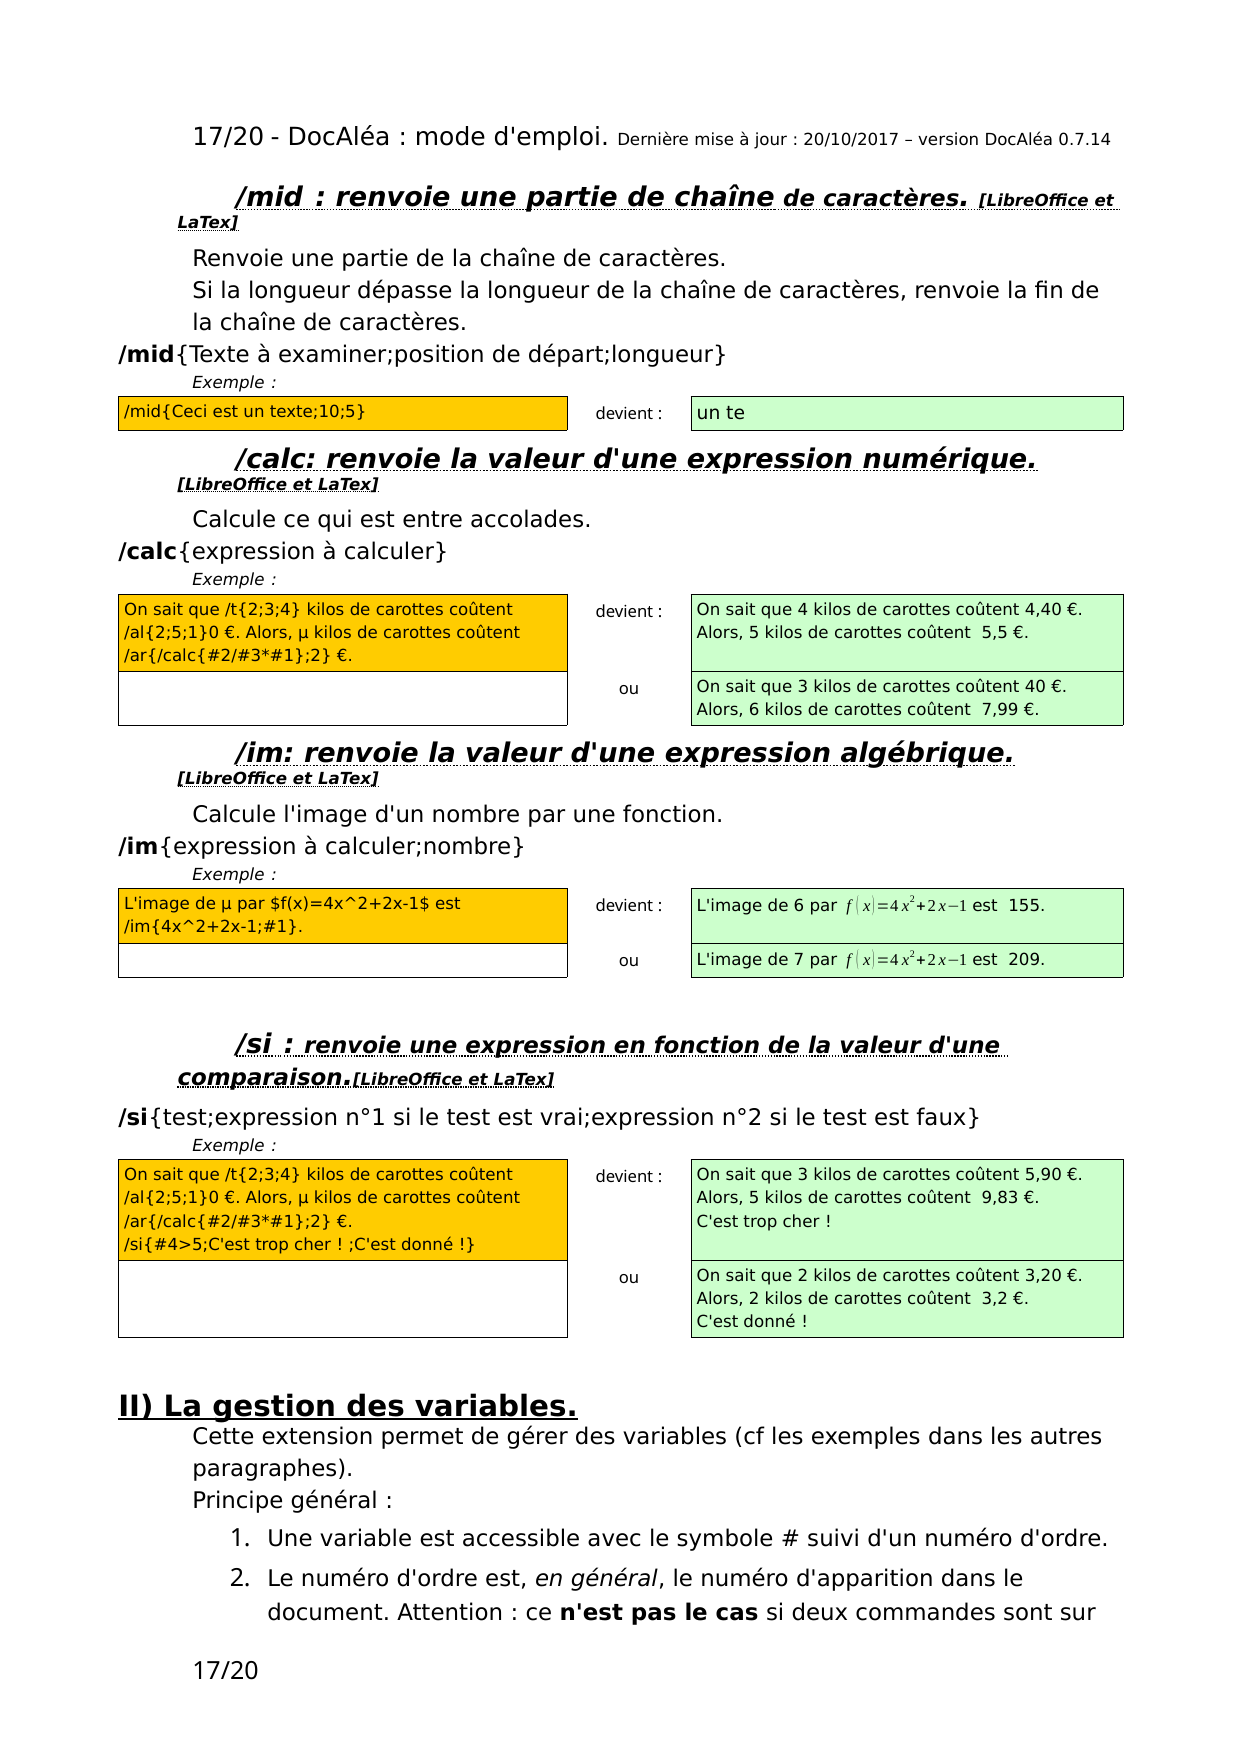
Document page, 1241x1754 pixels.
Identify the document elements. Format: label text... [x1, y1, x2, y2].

table_header devient : [568, 396, 691, 430]
table_cell ou [568, 1260, 691, 1337]
list Le numéro d'ordre est, en général, le numéro d'apparition dans le document. Attention : ce n'est pas le cas si deux commandes sont sur [229, 1560, 1122, 1626]
table_cell On sait que 2 kilos de carottes coûtent 3,20 €. Alors, 2 kilos de carottes coûtent 3,2 €. C'est donné ! [692, 1261, 1123, 1337]
table_header /mid{Ceci est un texte;10;5} [119, 397, 567, 430]
text Exemple : [192, 865, 1122, 884]
table_header devient : [568, 1159, 691, 1260]
table_cell [119, 1261, 567, 1337]
table_cell ou [568, 671, 691, 725]
text Principe général : [192, 1487, 1122, 1514]
text /si{test;expression n°1 si le test est vrai;expression n°2 si le test est faux} [118, 1104, 1122, 1131]
text Cette extension permet de gérer des variables (cf les exemples dans les autres paragraphes). [192, 1423, 1122, 1482]
table_header un te [692, 397, 1123, 430]
table_header On sait que /t{2;3;4} kilos de carottes coûtent /al{2;5;1}0 €. Alors, µ kilos de carottes coûtent /ar{/calc{#2/#3*#1};2} €. /si{#4>5;C'est trop cher ! ;C'est donné !} [119, 1160, 567, 1260]
text Exemple : [192, 373, 1122, 392]
table_header devient : [568, 594, 691, 671]
table_header devient : [568, 888, 691, 943]
table_cell ou [568, 943, 691, 977]
table_header On sait que /t{2;3;4} kilos de carottes coûtent /al{2;5;1}0 €. Alors, µ kilos de carottes coûtent /ar{/calc{#2/#3*#1};2} €. [119, 595, 567, 671]
table_header On sait que 4 kilos de carottes coûtent 4,40 €. Alors, 5 kilos de carottes coûtent 5,5 €. [692, 595, 1123, 671]
subtitle /calc: renvoie la valeur d'une expression numérique.[LibreOffice et LaTex] [177, 443, 1122, 494]
table_header L'image de 6 par est 155. [692, 889, 1123, 943]
list Une variable est accessible avec le symbole # suivi d'un numéro d'ordre. [229, 1519, 1122, 1553]
text Calcule ce qui est entre accolades. [192, 506, 1122, 533]
text /im{expression à calculer;nombre} [118, 833, 1122, 860]
subtitle II) La gestion des variables. [118, 1389, 1122, 1423]
table_cell L'image de 7 par est 209. [692, 944, 1123, 977]
text Renvoie une partie de la chaîne de caractères. [192, 245, 1122, 272]
text Exemple : [192, 570, 1122, 590]
text /calc{expression à calculer} [118, 538, 1122, 565]
text /mid{Texte à examiner;position de départ;longueur} [118, 341, 1122, 368]
table_header L'image de µ par $f(x)=4x^2+2x-1$ est /im{4x^2+2x-1;#1}. [119, 889, 567, 943]
text Exemple : [192, 1136, 1122, 1155]
text Calcule l'image d'un nombre par une fonction. [192, 801, 1122, 828]
subtitle /si : renvoie une expression en fonction de la valeur d'une comparaison.[LibreOffice et LaTex] [177, 1028, 1122, 1092]
table_cell [119, 672, 567, 725]
subtitle /im: renvoie la valeur d'une expression algébrique.[LibreOffice et LaTex] [177, 738, 1122, 789]
table_cell On sait que 3 kilos de carottes coûtent 40 €. Alors, 6 kilos de carottes coûtent 7,99 €. [692, 672, 1123, 725]
subtitle /mid : renvoie une partie de chaîne de caractères. [LibreOffice et LaTex] [177, 182, 1122, 233]
table_header On sait que 3 kilos de carottes coûtent 5,90 €. Alors, 5 kilos de carottes coûtent 9,83 €. C'est trop cher ! [692, 1160, 1123, 1260]
text Si la longueur dépasse la longueur de la chaîne de caractères, renvoie la fin de la chaîne de caractères. [192, 277, 1122, 336]
table_cell [119, 944, 567, 977]
